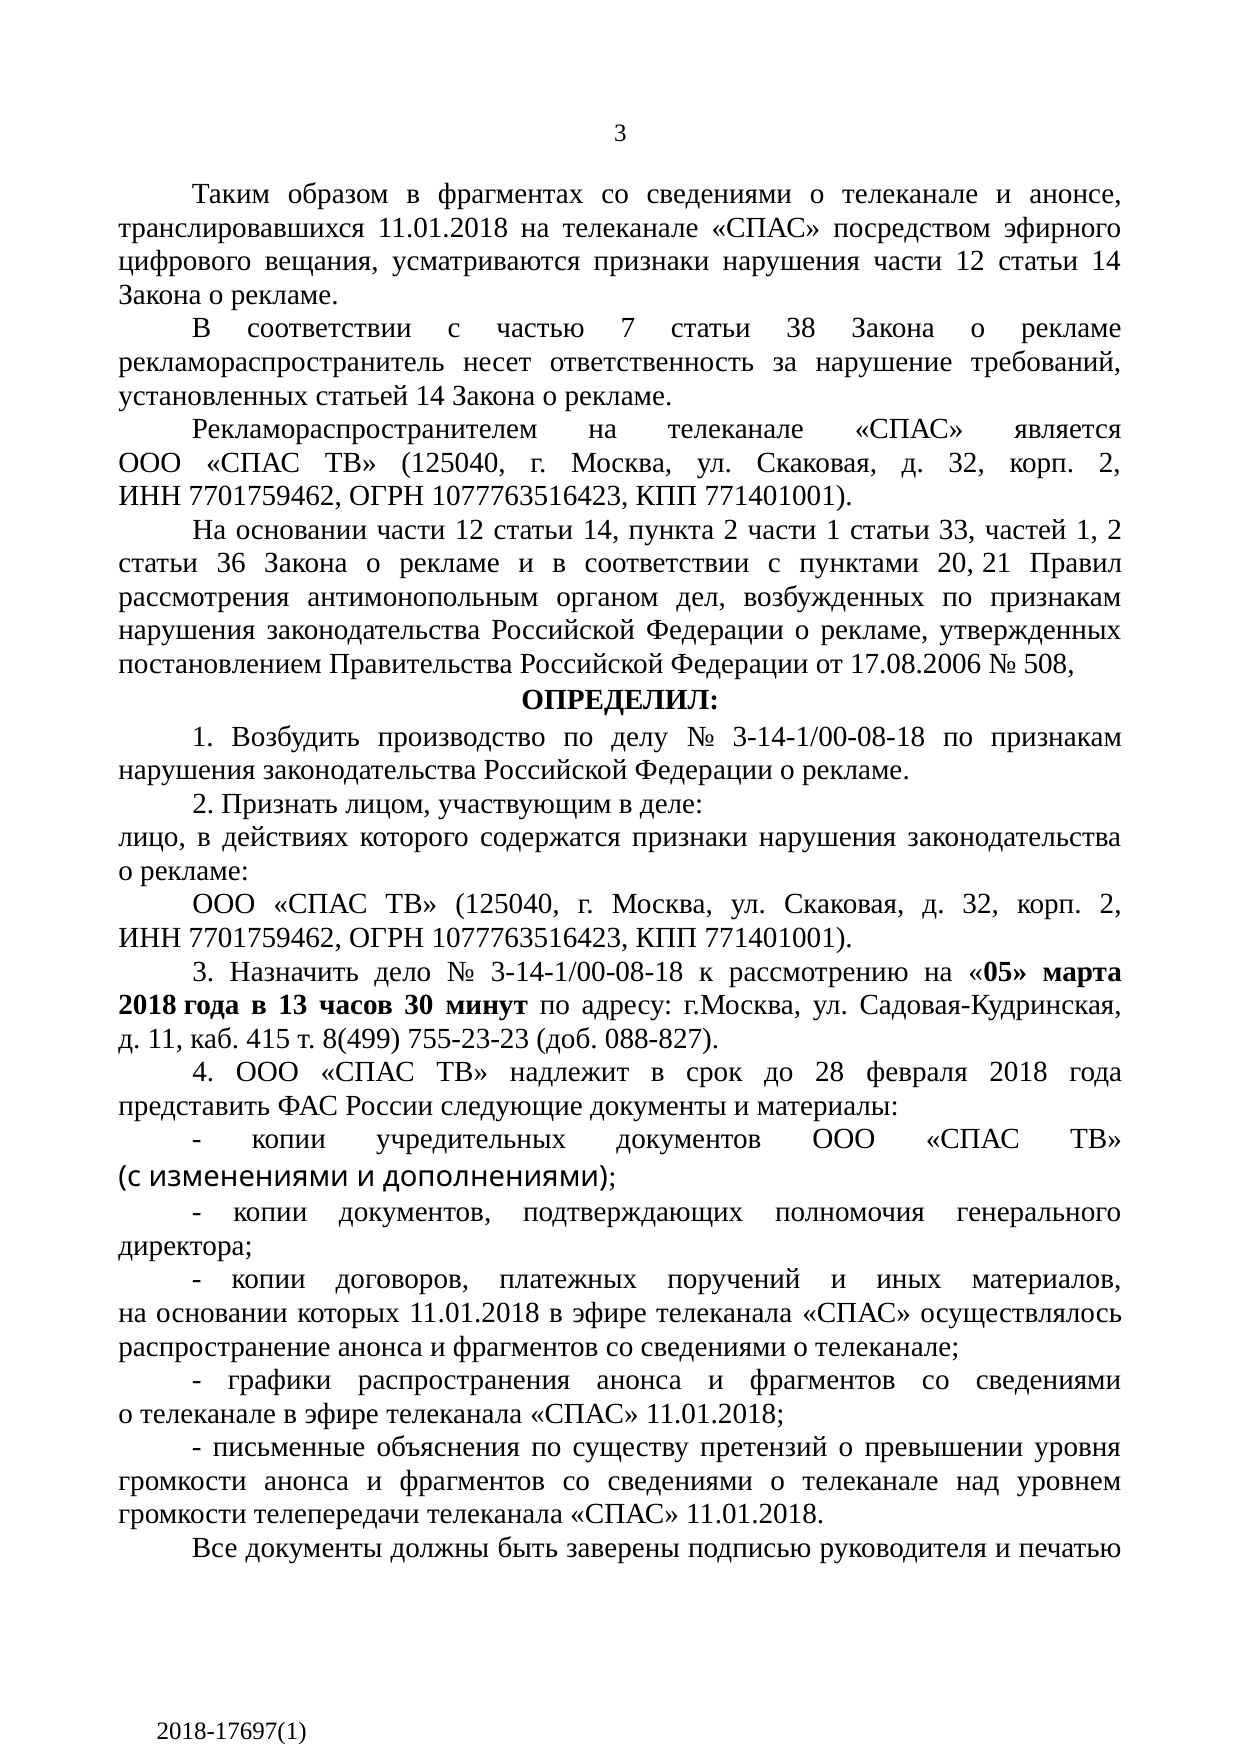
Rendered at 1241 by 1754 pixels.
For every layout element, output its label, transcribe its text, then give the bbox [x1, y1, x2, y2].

text Таким образом в фрагментах со сведениями о телеканале и анонсе, транслировавшихся 11.01.2018 на телеканале «СПАС» посредством эфирного цифрового вещания, усматриваются признаки нарушения части 12 статьи 14 Закона о рекламе. [118, 176, 1122, 311]
text - копии документов, подтверждающих полномочия генерального директора; [118, 1194, 1122, 1262]
text - копии договоров, платежных поручений и иных материалов, на основании которых 11.01.2018 в эфире телеканала «СПАС» осуществлялось распространение анонса и фрагментов со сведениями о телеканале; [118, 1262, 1122, 1362]
text В соответствии с частью 7 статьи 38 Закона о рекламе рекламораспространитель несет ответственность за нарушение требований, установленных статьей 14 Закона о рекламе. [118, 311, 1122, 411]
text ОПРЕДЕЛИЛ: [118, 682, 1122, 716]
text ООО «СПАС ТВ» (125040, г. Москва, ул. Скаковая, д. 32, корп. 2, ИНН 7701759462, ОГРН 1077763516423, КПП 771401001). [118, 887, 1122, 954]
text - письменные объяснения по существу претензий о превышении уровня громкости анонса и фрагментов со сведениями о телеканале над уровнем громкости телепередачи телеканала «СПАС» 11.01.2018. [118, 1429, 1122, 1530]
text - графики распространения анонса и фрагментов со сведениями о телеканале в эфире телеканала «СПАС» 11.01.2018; [118, 1362, 1122, 1429]
text лицо, в действиях которого содержатся признаки нарушения законодательства о рекламе: [118, 819, 1122, 887]
text 4. ООО «СПАС ТВ» надлежит в срок до 28 февраля 2018 года представить ФАС России следующие документы и материалы: [118, 1054, 1122, 1121]
text 3. Назначить дело № 3-14-1/00-08-18 к рассмотрению на «05» марта 2018 года в 13 часов 30 минут по адресу: г.Москва, ул. Садовая-Кудринская, д. 11, каб. 415 т. 8(499) 755-23-23 (доб. 088-827). [118, 954, 1122, 1054]
text Все документы должны быть заверены подписью руководителя и печатью [118, 1530, 1122, 1563]
text На основании части 12 статьи 14, пункта 2 части 1 статьи 33, частей 1, 2 статьи 36 Закона о рекламе и в соответствии с пунктами 20, 21 Правил рассмотрения антимонопольным органом дел, возбужденных по признакам нарушения законодательства Российской Федерации о рекламе, утвержденных постановлением Правительства Российской Федерации от 17.08.2006 № 508, [118, 512, 1122, 679]
text 1. Возбудить производство по делу № 3-14-1/00-08-18 по признакам нарушения законодательства Российской Федерации о рекламе. [118, 719, 1122, 786]
text 2. Признать лицом, участвующим в деле: [118, 786, 1122, 819]
text - копии учредительных документов ООО «СПАС ТВ» (с изменениями и дополнениями); [118, 1121, 1122, 1194]
text Рекламораспространителем на телеканале «СПАС» является ООО «СПАС ТВ» (125040, г. Москва, ул. Скаковая, д. 32, корп. 2, ИНН 7701759462, ОГРН 1077763516423, КПП 771401001). [118, 411, 1122, 512]
